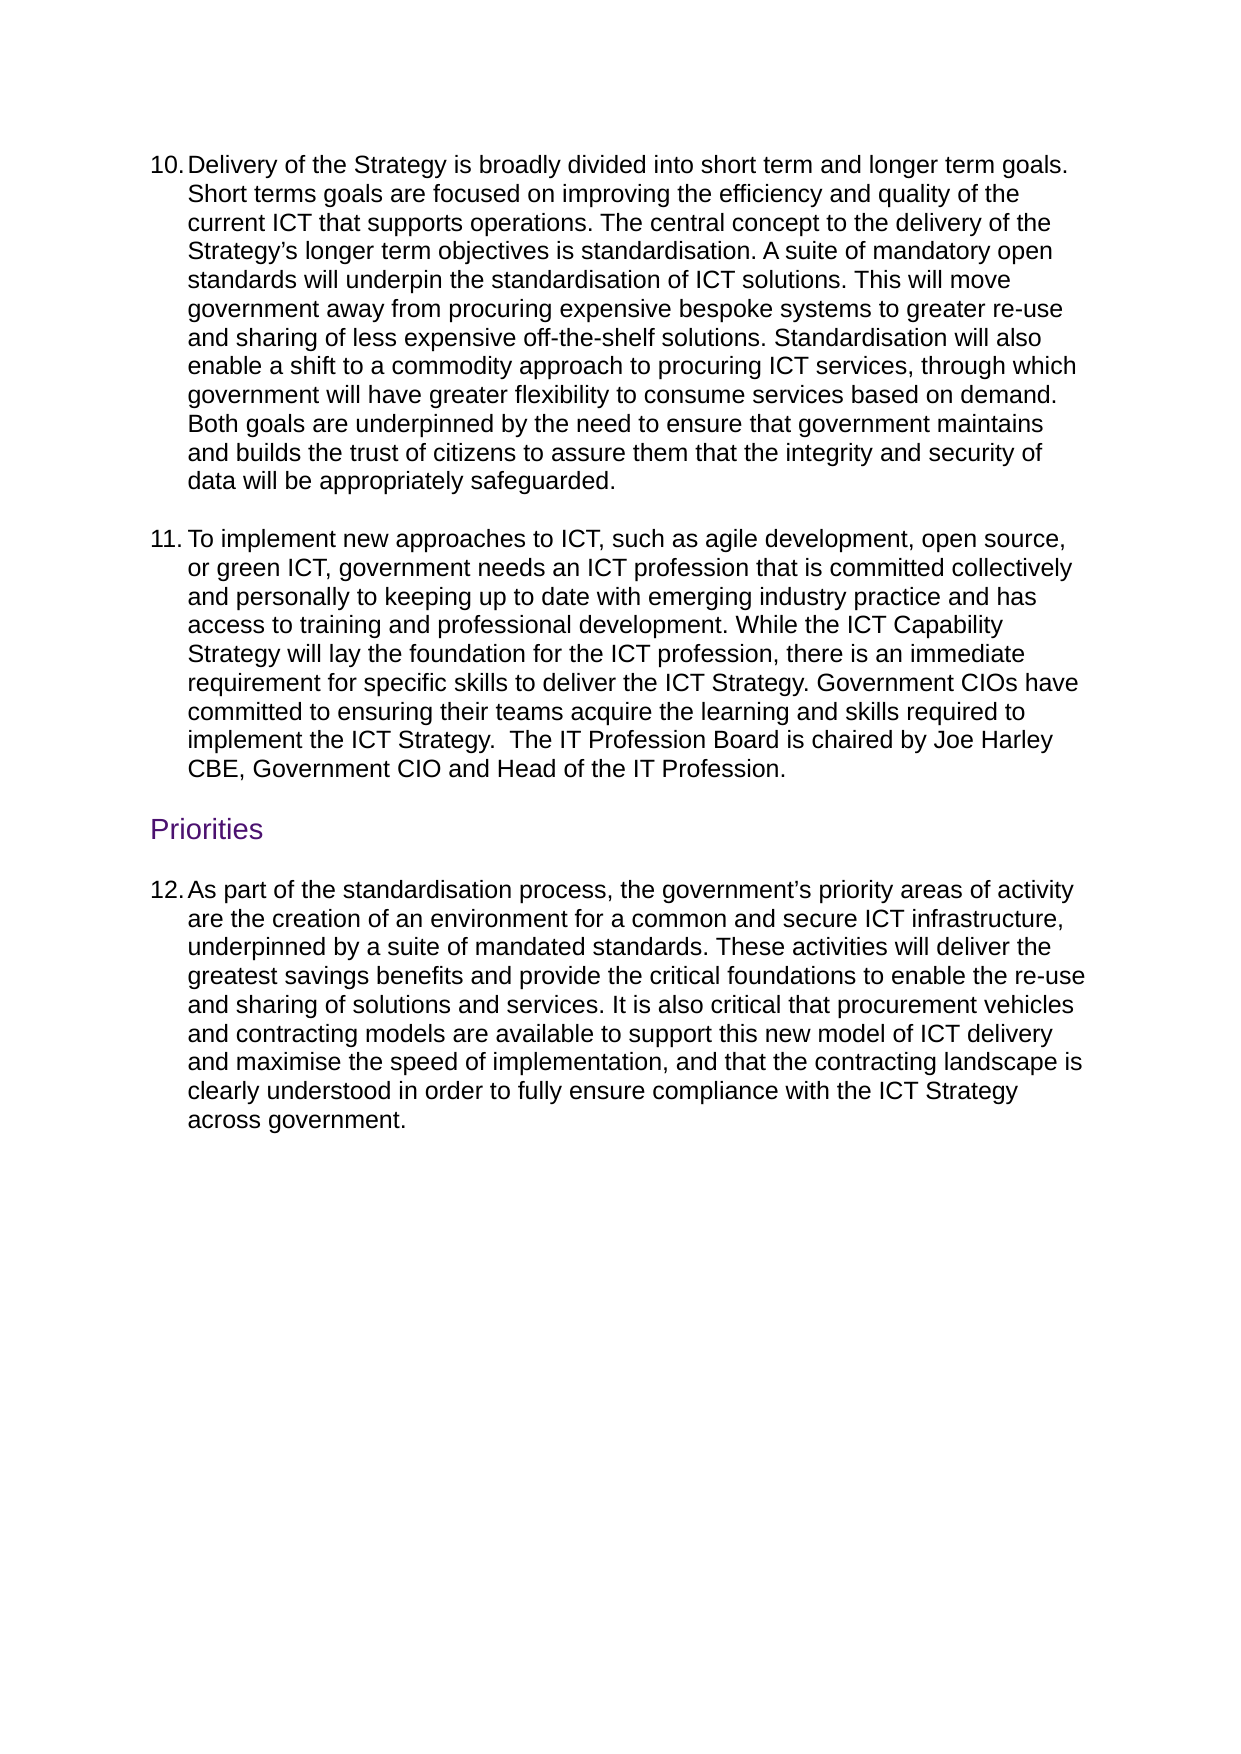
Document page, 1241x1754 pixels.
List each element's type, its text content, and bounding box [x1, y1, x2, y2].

list To implement new approaches to ICT, such as agile development, open source, or green ICT, government needs an ICT profession that is committed collectively and personally to keeping up to date with emerging industry practice and has access to training and professional development. While the ICT Capability Strategy will lay the foundation for the ICT profession, there is an immediate requirement for specific skills to deliver the ICT Strategy. Government CIOs have committed to ensuring their teams acquire the learning and skills required to implement the ICT Strategy. The IT Profession Board is chaired by Joe Harley CBE, Government CIO and Head of the IT Profession. [150, 524, 1090, 783]
list As part of the standardisation process, the government’s priority areas of activity are the creation of an environment for a common and secure ICT infrastructure, underpinned by a suite of mandated standards. These activities will deliver the greatest savings benefits and provide the critical foundations to enable the re-use and sharing of solutions and services. It is also critical that procurement vehicles and contracting models are available to support this new model of ICT delivery and maximise the speed of implementation, and that the contracting landscape is clearly understood in order to fully ensure compliance with the ICT Strategy across government. [150, 875, 1090, 1133]
subtitle Priorities [150, 812, 1090, 846]
list Delivery of the Strategy is broadly divided into short term and longer term goals. Short terms goals are focused on improving the efficiency and quality of the current ICT that supports operations. The central concept to the delivery of the Strategy’s longer term objectives is standardisation. A suite of mandatory open standards will underpin the standardisation of ICT solutions. This will move government away from procuring expensive bespoke systems to greater re-use and sharing of less expensive off-the-shelf solutions. Standardisation will also enable a shift to a commodity approach to procuring ICT services, through which government will have greater flexibility to consume services based on demand. Both goals are underpinned by the need to ensure that government maintains and builds the trust of citizens to assure them that the integrity and security of data will be appropriately safeguarded. [150, 150, 1090, 495]
